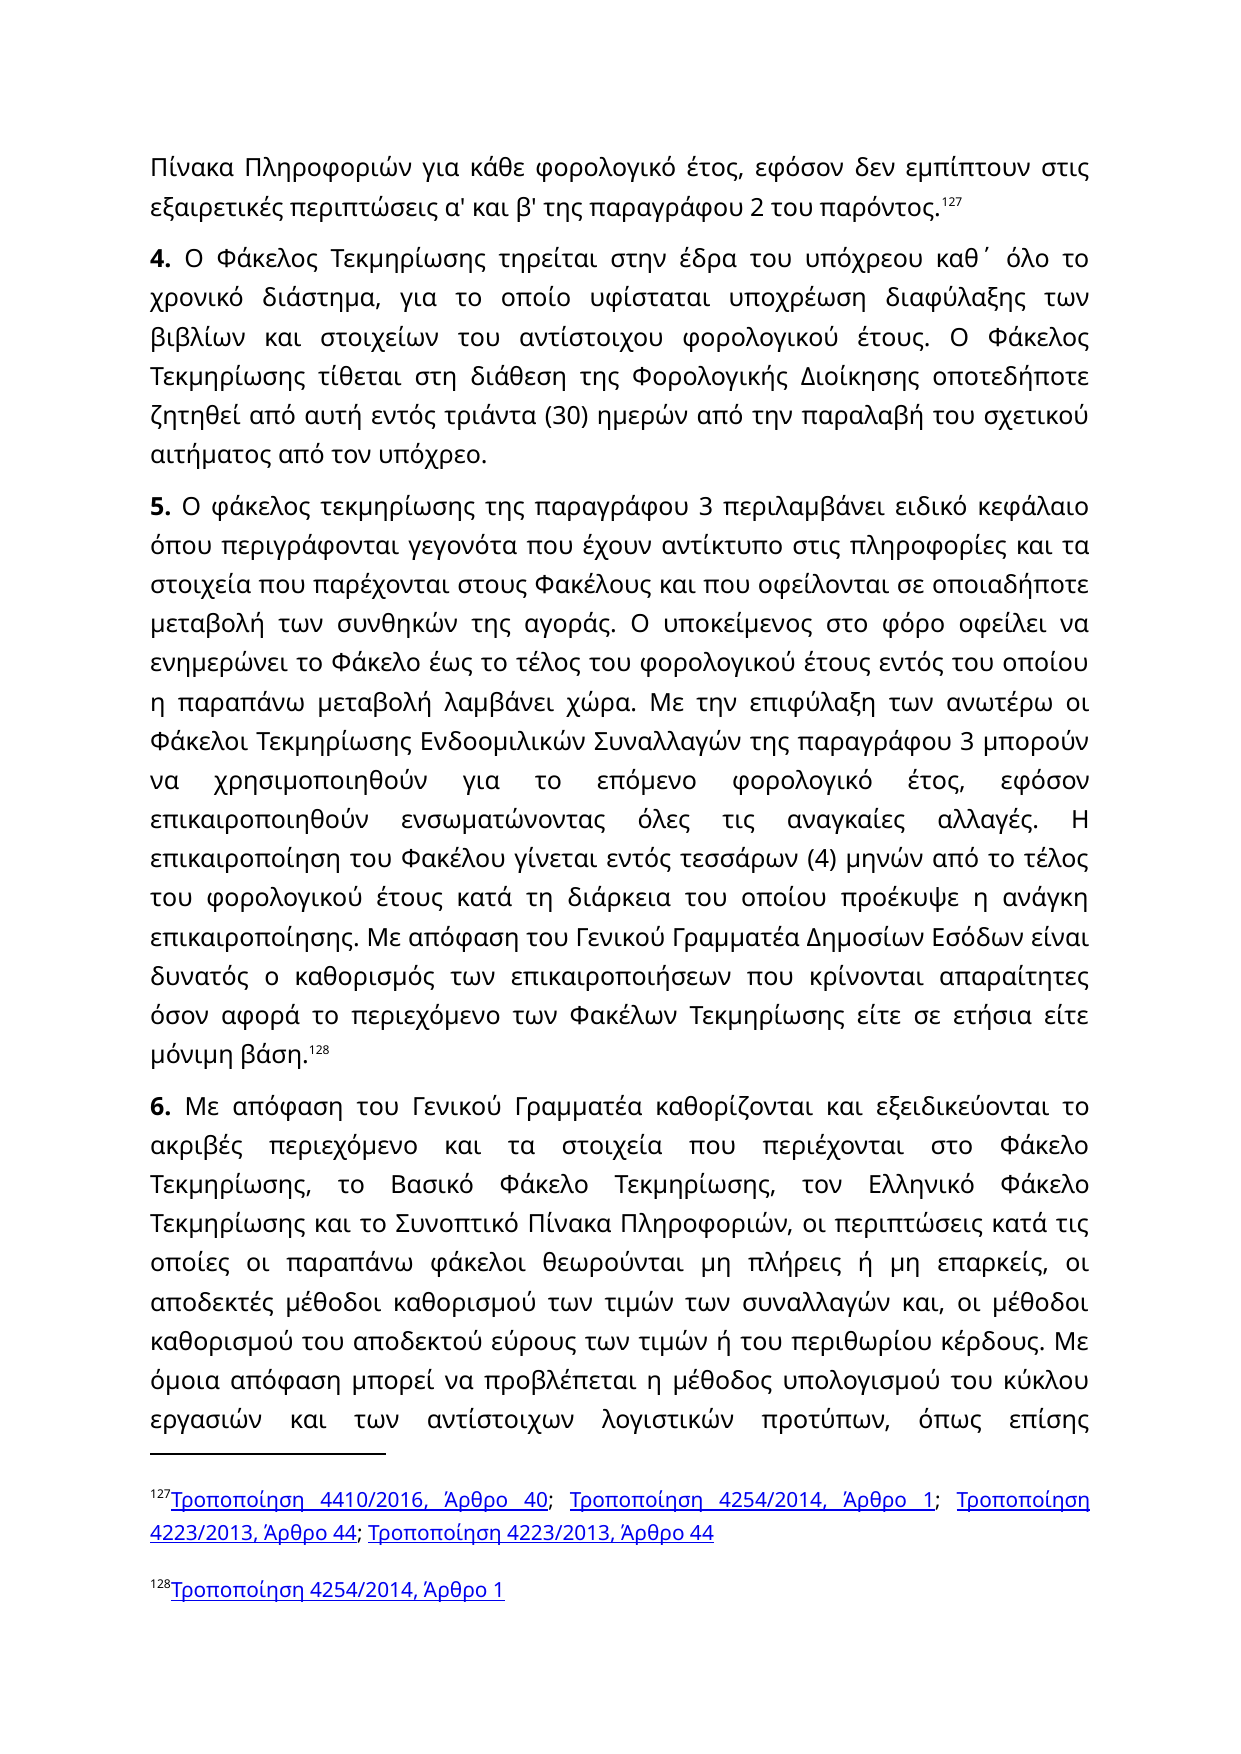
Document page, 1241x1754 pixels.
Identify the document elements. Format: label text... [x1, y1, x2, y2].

text Πίνακα Πληροφοριών για κάθε φορολογικό έτος, εφόσον δεν εμπίπτουν στις εξαιρετικές περιπτώσεις α' και β' της παραγράφου 2 του παρόντος. [150, 150, 1090, 223]
text 4. Ο Φάκελος Τεκμηρίωσης τηρείται στην έδρα του υπόχρεου καθ΄ όλο το χρονικό διάστημα, για το οποίο υφίσταται υποχρέωση διαφύλαξης των βιβλίων και στοιχείων του αντίστοιχου φορολογικού έτους. Ο Φάκελος Τεκμηρίωσης τίθεται στη διάθεση της Φορολογικής Διοίκησης οποτεδήποτε ζητηθεί από αυτή εντός τριάντα (30) ημερών από την παραλαβή του σχετικού αιτήματος από τον υπόχρεο. [150, 241, 1090, 471]
text Τροποποίηση 4410/2016, Άρθρο 40; Τροποποίηση 4254/2014, Άρθρο 1; Τροποποίηση 4223/2013, Άρθρο 44; Τροποποίηση 4223/2013, Άρθρο 44 [150, 1485, 1090, 1546]
text Τροποποίηση 4254/2014, Άρθρο 1 [150, 1576, 1090, 1604]
text 6. Με απόφαση του Γενικού Γραμματέα καθορίζονται και εξειδικεύονται το ακριβές περιεχόμενο και τα στοιχεία που περιέχονται στο Φάκελο Τεκμηρίωσης, το Βασικό Φάκελο Τεκμηρίωσης, τον Ελληνικό Φάκελο Τεκμηρίωσης και το Συνοπτικό Πίνακα Πληροφοριών, οι περιπτώσεις κατά τις οποίες οι παραπάνω φάκελοι θεωρούνται μη πλήρεις ή μη επαρκείς, οι αποδεκτές μέθοδοι καθορισμού των τιμών των συναλλαγών και, οι μέθοδοι καθορισμού του αποδεκτού εύρους των τιμών ή του περιθωρίου κέρδους. Με όμοια απόφαση μπορεί να προβλέπεται η μέθοδος υπολογισμού του κύκλου εργασιών και των αντίστοιχων λογιστικών προτύπων, όπως επίσης [150, 1088, 1090, 1436]
text 5. Ο φάκελος τεκμηρίωσης της παραγράφου 3 περιλαμβάνει ειδικό κεφάλαιο όπου περιγράφονται γεγονότα που έχουν αντίκτυπο στις πληροφορίες και τα στοιχεία που παρέχονται στους Φακέλους και που οφείλονται σε οποιαδήποτε μεταβολή των συνθηκών της αγοράς. Ο υποκείμενος στο φόρο οφείλει να ενημερώνει το Φάκελο έως το τέλος του φορολογικού έτους εντός του οποίου η παραπάνω μεταβολή λαμβάνει χώρα. Με την επιφύλαξη των ανωτέρω οι Φάκελοι Τεκμηρίωσης Ενδοομιλικών Συναλλαγών της παραγράφου 3 μπορούν να χρησιμοποιηθούν για το επόμενο φορολογικό έτος, εφόσον επικαιροποιηθούν ενσωματώνοντας όλες τις αναγκαίες αλλαγές. Η επικαιροποίηση του Φακέλου γίνεται εντός τεσσάρων (4) μηνών από το τέλος του φορολογικού έτους κατά τη διάρκεια του οποίου προέκυψε η ανάγκη επικαιροποίησης. Με απόφαση του Γενικού Γραμματέα Δημοσίων Εσόδων είναι δυνατός ο καθορισμός των επικαιροποιήσεων που κρίνονται απαραίτητες όσον αφορά το περιεχόμενο των Φακέλων Τεκμηρίωσης είτε σε ετήσια είτε μόνιμη βάση. [150, 488, 1090, 1071]
